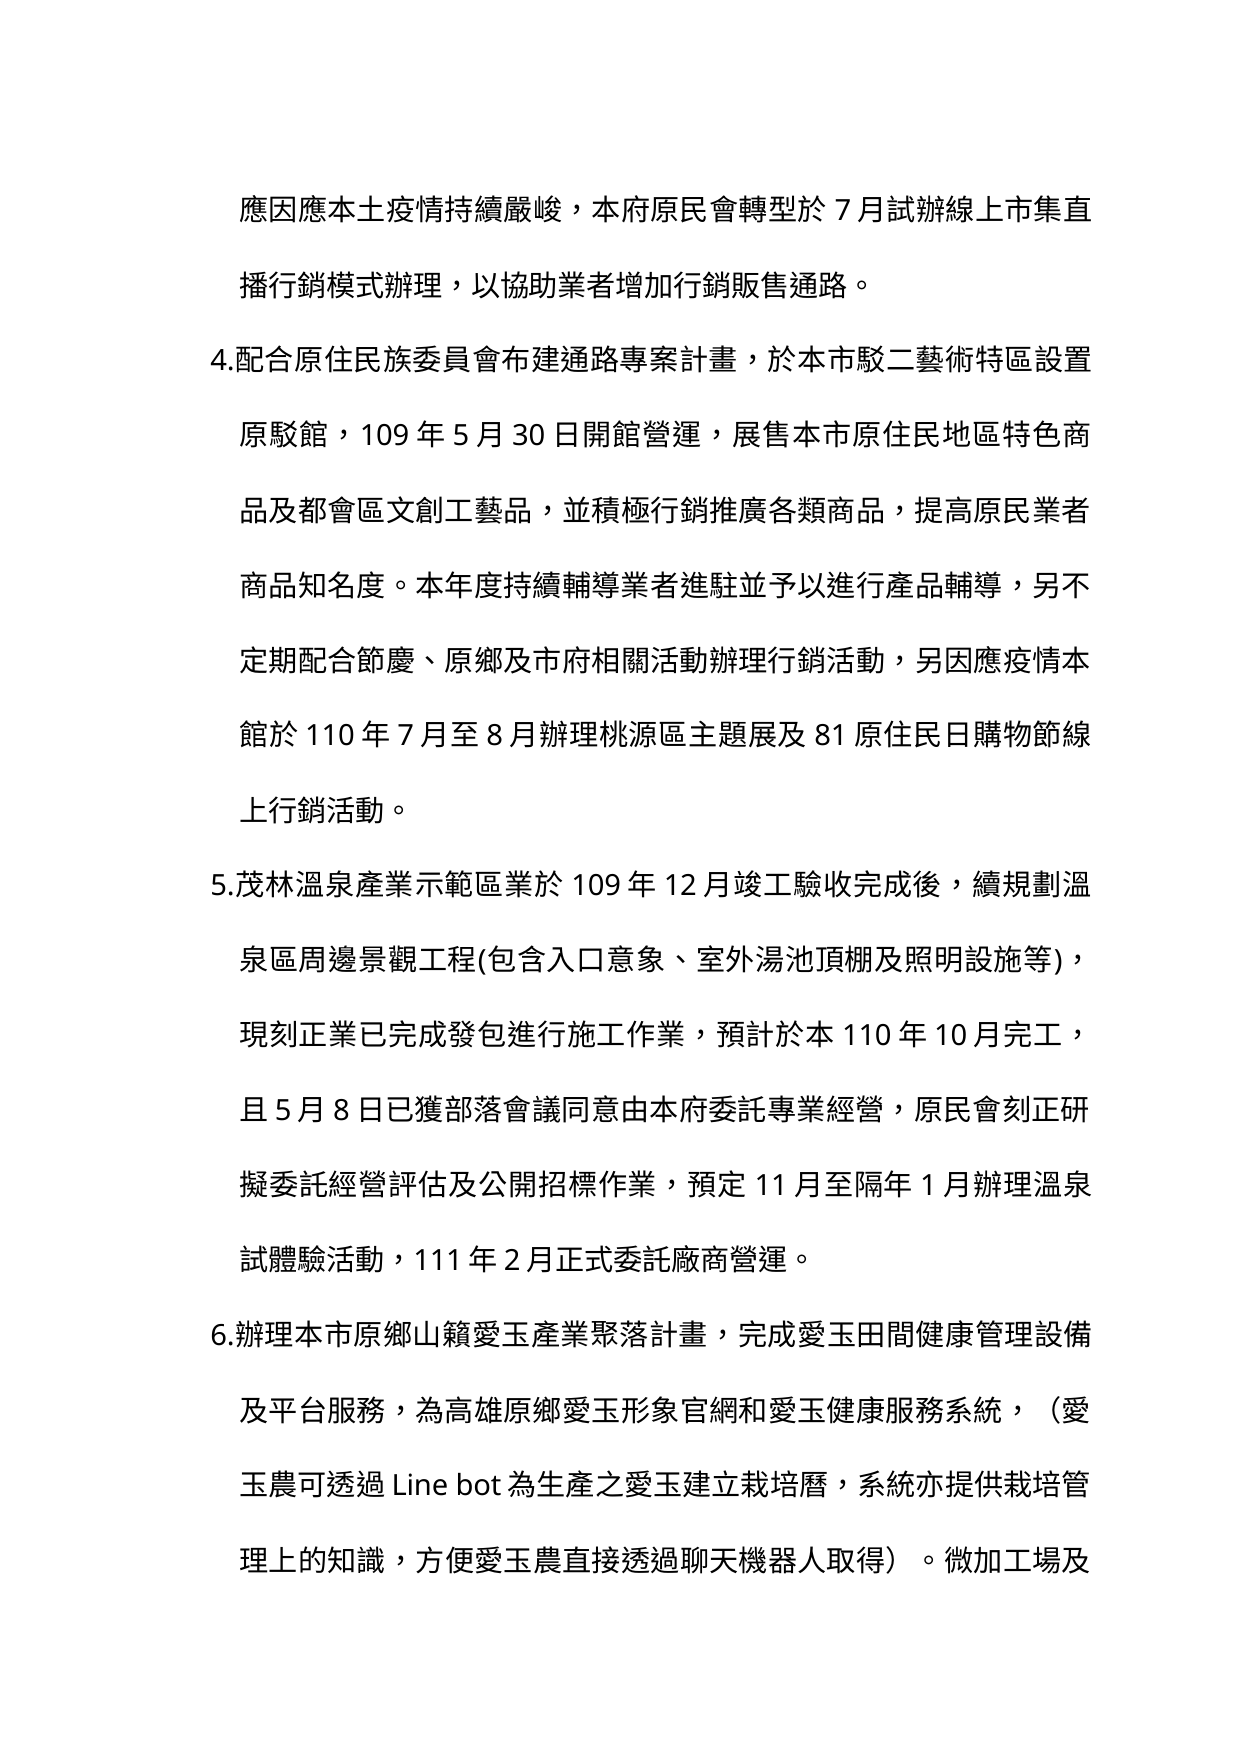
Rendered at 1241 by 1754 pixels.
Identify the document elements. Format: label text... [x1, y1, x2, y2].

text 5.茂林溫泉產業示範區業於109年12月竣工驗收完成後，續規劃溫泉區周邊景觀工程(包含入口意象、室外湯池頂棚及照明設施等)，現刻正業已完成發包進行施工作業，預計於本110年10月完工，且5月8日已獲部落會議同意由本府委託專業經營，原民會刻正研擬委託經營評估及公開招標作業，預定11月至隔年1月辦理溫泉試體驗活動，111年2月正式委託廠商營運。 [210, 839, 1092, 1289]
text 4.配合原住民族委員會布建通路專案計畫，於本市駁二藝術特區設置原駁館，109年5月30日開館營運，展售本市原住民地區特色商品及都會區文創工藝品，並積極行銷推廣各類商品，提高原民業者商品知名度。本年度持續輔導業者進駐並予以進行產品輔導，另不定期配合節慶、原鄉及市府相關活動辦理行銷活動，另因應疫情本館於110年7月至8月辦理桃源區主題展及81原住民日購物節線上行銷活動。 [210, 314, 1092, 839]
text 應因應本土疫情持續嚴峻，本府原民會轉型於7月試辦線上市集直播行銷模式辦理，以協助業者增加行銷販售通路。 [210, 164, 1092, 314]
text 6.辦理本市原鄉山籟愛玉產業聚落計畫，完成愛玉田間健康管理設備及平台服務，為高雄原鄉愛玉形象官網和愛玉健康服務系統，（愛玉農可透過Line bot為生產之愛玉建立栽培曆，系統亦提供栽培管理上的知識，方便愛玉農直接透過聊天機器人取得）。微加工場及 [210, 1289, 1092, 1589]
